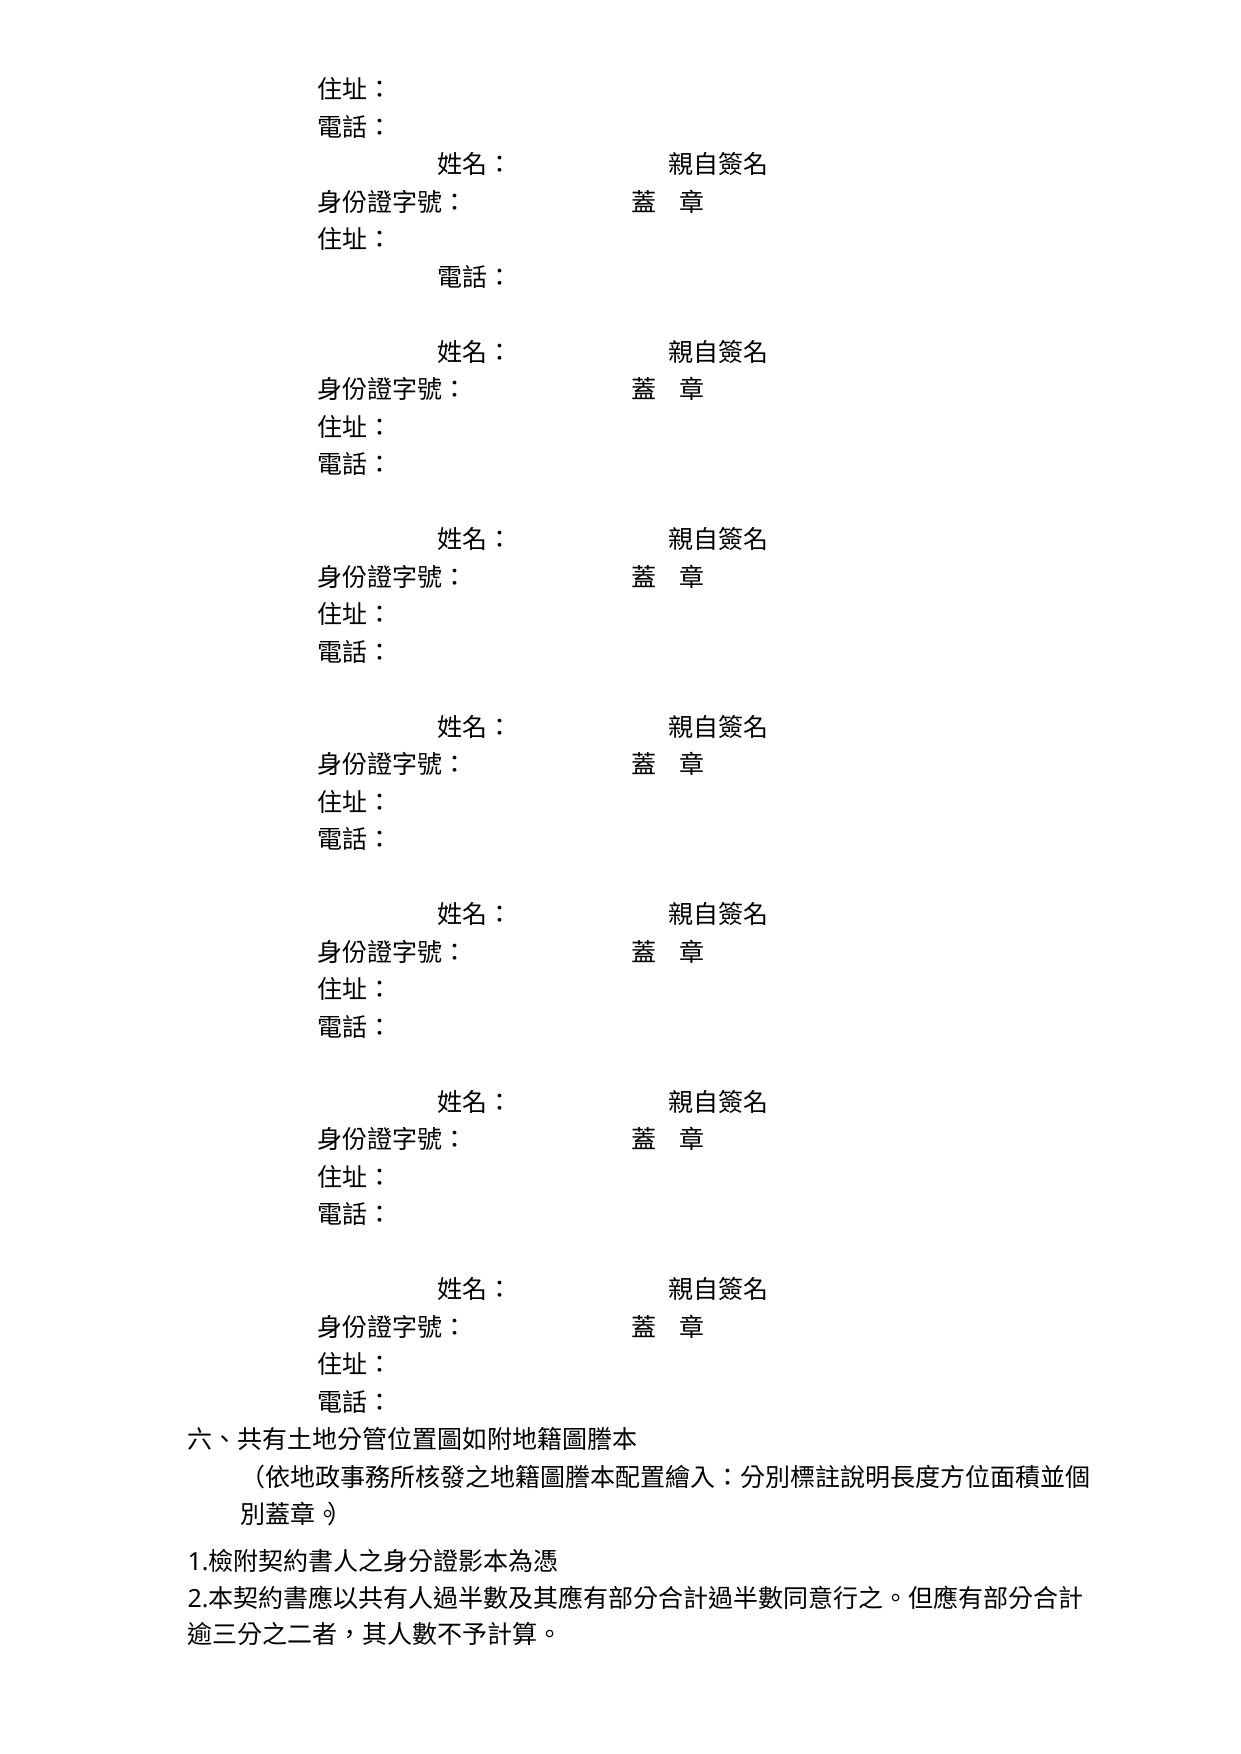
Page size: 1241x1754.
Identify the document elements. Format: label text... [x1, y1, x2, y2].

text 姓名： 親自簽名 [187, 1269, 1093, 1307]
text 電話： [187, 1007, 1093, 1044]
text 身份證字號： 蓋 章 [187, 369, 1093, 407]
text 姓名： 親自簽名 [187, 707, 1093, 744]
text 身份證字號： 蓋 章 [187, 932, 1093, 969]
text 住址： [187, 969, 1093, 1007]
text 電話： [187, 632, 1093, 669]
text 姓名： 親自簽名 [187, 1082, 1093, 1119]
text 電話： [187, 1382, 1093, 1419]
text 姓名： 親自簽名 [187, 894, 1093, 932]
text 身份證字號： 蓋 章 [187, 1119, 1093, 1157]
text 住址： [187, 1157, 1093, 1194]
text 姓名： 親自簽名 [187, 519, 1093, 557]
text 姓名： 親自簽名 [187, 332, 1093, 369]
text 身份證字號： 蓋 章 [187, 744, 1093, 782]
text 住址： [187, 69, 1093, 107]
text 身份證字號： 蓋 章 [187, 557, 1093, 594]
text 電話： [187, 1194, 1093, 1232]
text 電話： [187, 257, 1093, 294]
text 住址： [187, 782, 1093, 819]
text 電話： [187, 107, 1093, 144]
text （依地政事務所核發之地籍圖謄本配置繪入：分別標註說明長度方位面積並個別蓋章。） [240, 1457, 1093, 1532]
text 身份證字號： 蓋 章 [187, 182, 1093, 219]
text 住址： [187, 407, 1093, 444]
text 六、共有土地分管位置圖如附地籍圖謄本 [187, 1419, 1093, 1457]
text 電話： [187, 819, 1093, 857]
text 姓名： 親自簽名 [187, 144, 1093, 182]
text 身份證字號： 蓋 章 [187, 1307, 1093, 1344]
text 住址： [187, 1344, 1093, 1382]
text 住址： [187, 594, 1093, 632]
text 電話： [187, 444, 1093, 482]
text 住址： [187, 219, 1093, 257]
